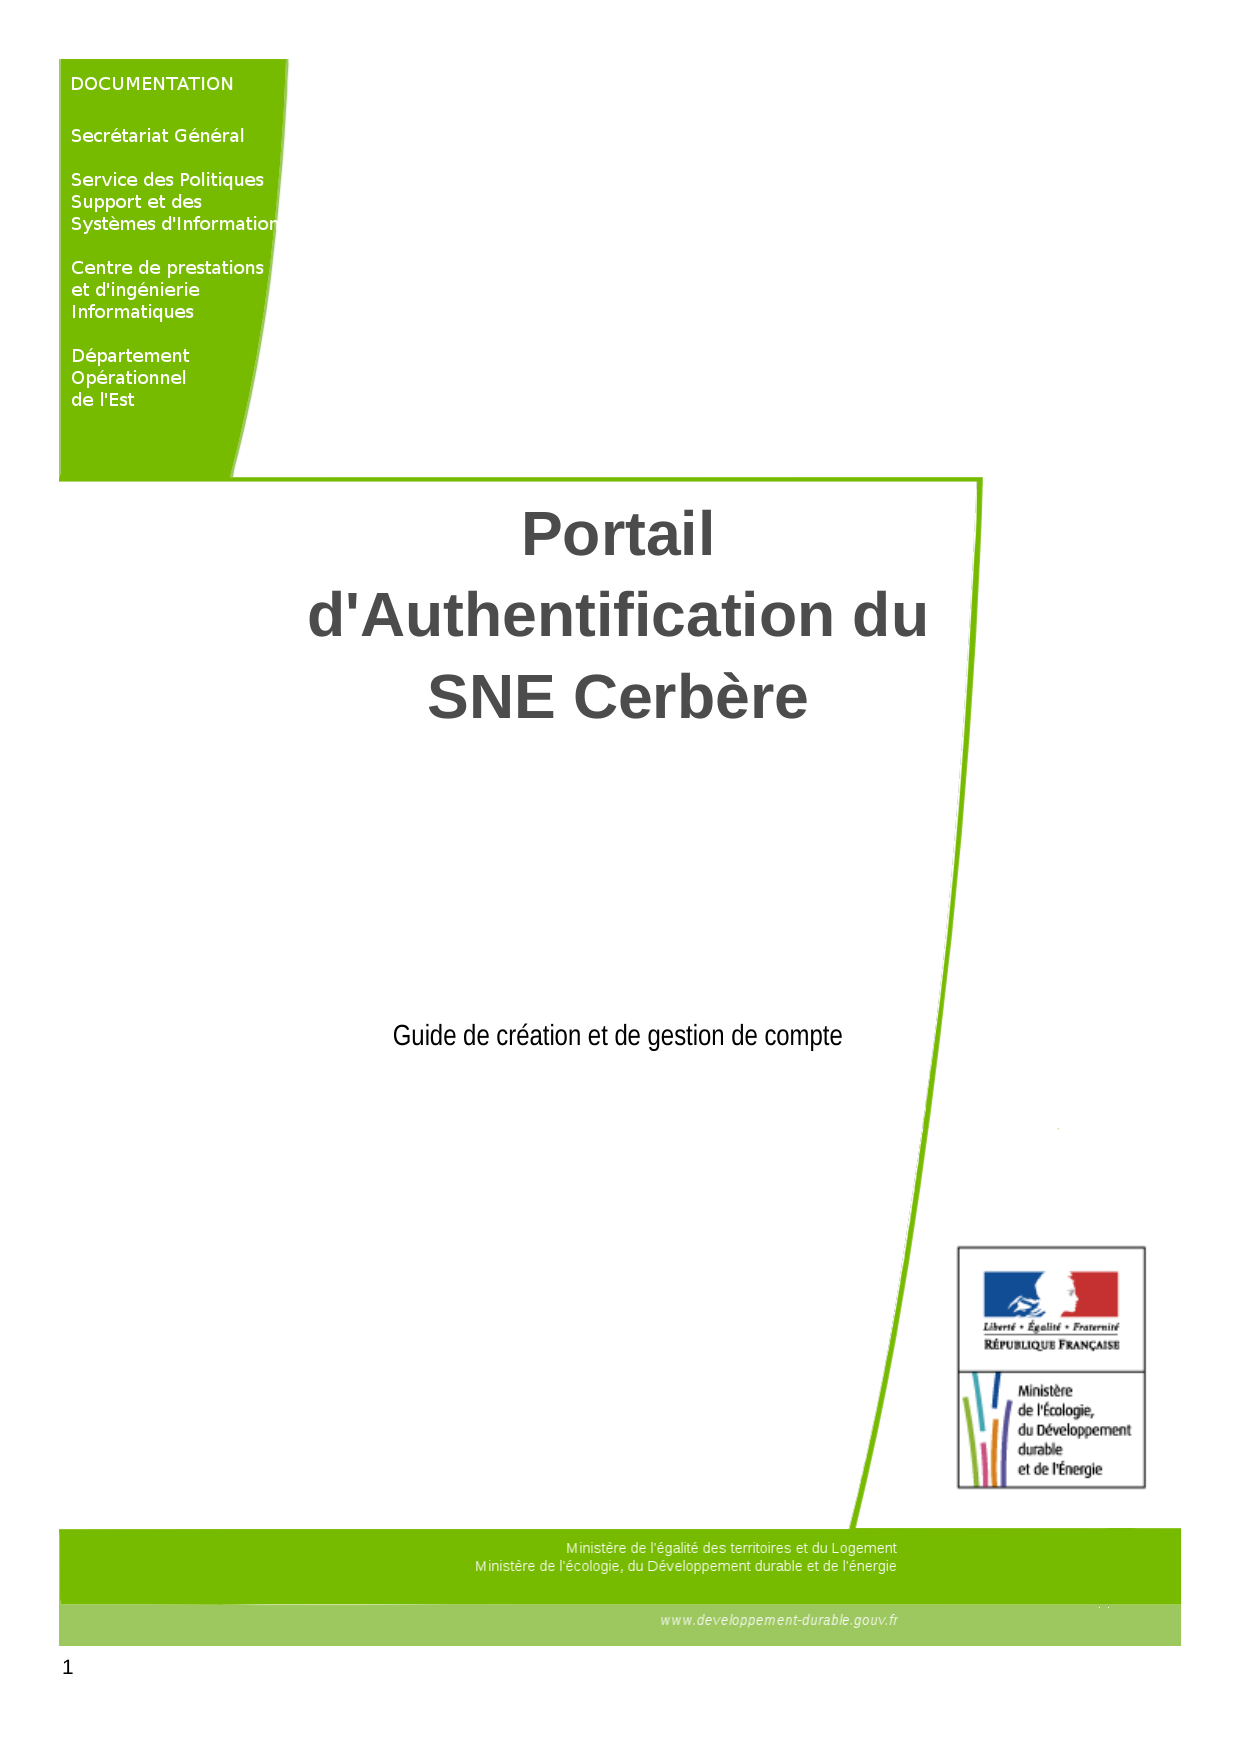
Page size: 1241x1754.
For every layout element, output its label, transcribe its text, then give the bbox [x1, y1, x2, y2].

text 1 [62, 1656, 385, 1679]
title Guide de création et de gestion de compte [268, 1018, 968, 1052]
picture [952, 1240, 1154, 1494]
picture [59, 59, 860, 860]
text Portail d'Authentification du SNE Cerbère [270, 499, 967, 732]
